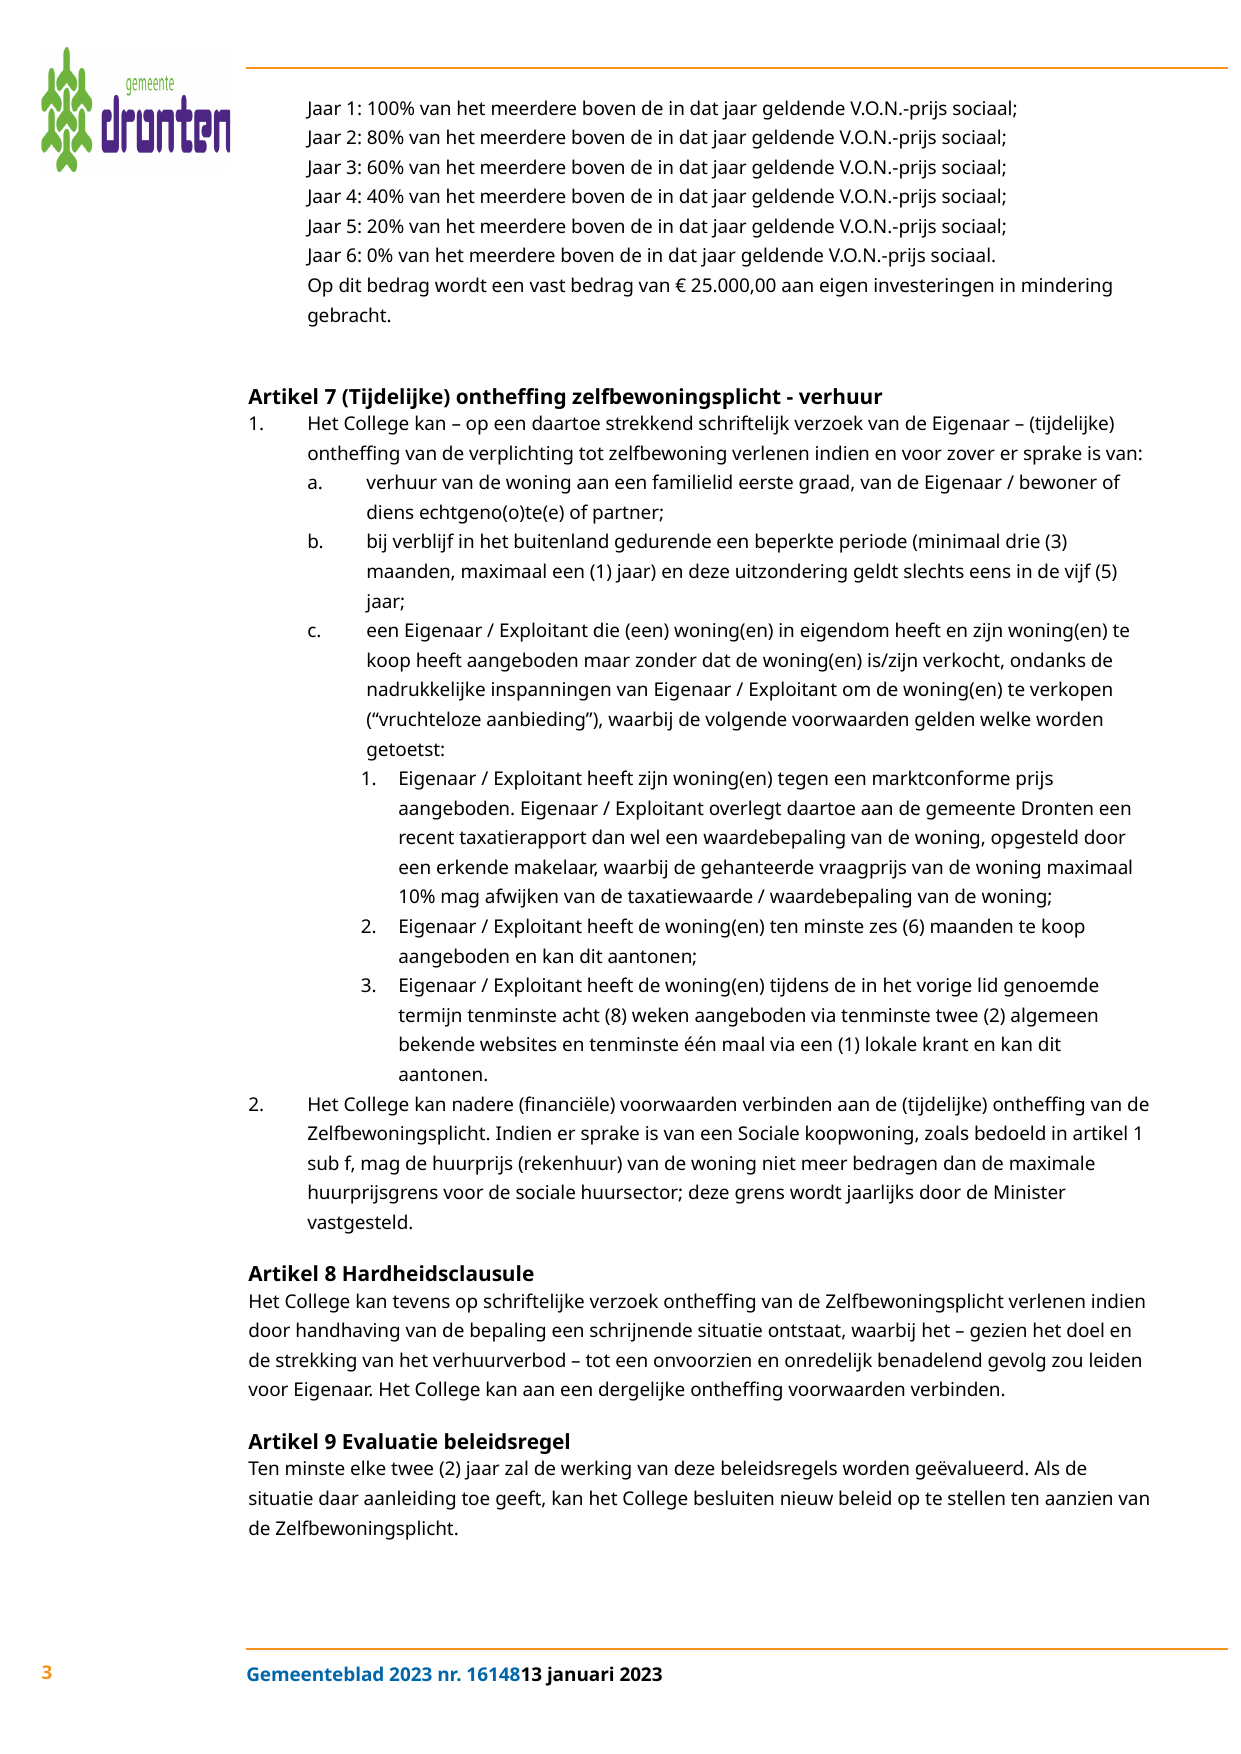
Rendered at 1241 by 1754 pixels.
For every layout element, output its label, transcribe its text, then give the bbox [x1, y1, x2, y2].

list Jaar 2: 80% van het meerdere boven de in dat jaar geldende V.O.N.-prijs sociaal; [248, 124, 1152, 150]
list een Eigenaar / Exploitant die (een) woning(en) in eigendom heeft en zijn woning(en) te koop heeft aangeboden maar zonder dat de woning(en) is/zijn verkocht, ondanks de nadrukkelijke inspanningen van Eigenaar / Exploitant om de woning(en) te verkopen (“vruchteloze aanbieding”), waarbij de volgende voorwaarden gelden welke worden getoetst: [307, 617, 1152, 761]
list Eigenaar / Exploitant heeft de woning(en) tijdens de in het vorige lid genoemde termijn tenminste acht (8) weken aangeboden via tenminste twee (2) algemeen bekende websites en tenminste één maal via een (1) lokale krant en kan dit aantonen. [361, 972, 1152, 1087]
list Op dit bedrag wordt een vast bedrag van € 25.000,00 aan eigen investeringen in mindering gebracht. [248, 272, 1152, 328]
list Jaar 6: 0% van het meerdere boven de in dat jaar geldende V.O.N.-prijs sociaal. [248, 243, 1152, 268]
list Jaar 4: 40% van het meerdere boven de in dat jaar geldende V.O.N.-prijs sociaal; [248, 183, 1152, 209]
list Jaar 5: 20% van het meerdere boven de in dat jaar geldende V.O.N.-prijs sociaal; [248, 213, 1152, 239]
text Het College kan tevens op schriftelijke verzoek ontheffing van de Zelfbewoningsplicht verlenen indien door handhaving van de bepaling een schrijnende situatie ontstaat, waarbij het – gezien het doel en de strekking van het verhuurverbod – tot een onvoorzien en onredelijk benadelend gevolg zou leiden voor Eigenaar. Het College kan aan een dergelijke ontheffing voorwaarden verbinden. [248, 1288, 1152, 1402]
text Artikel 7 (Tijdelijke) ontheffing zelfbewoningsplicht - verhuur [248, 382, 1152, 410]
list bij verblijf in het buitenland gedurende een beperkte periode (minimaal drie (3) maanden, maximaal een (1) jaar) en deze uitzondering geldt slechts eens in de vijf (5) jaar; [307, 529, 1152, 613]
list Jaar 3: 60% van het meerdere boven de in dat jaar geldende V.O.N.-prijs sociaal; [248, 154, 1152, 180]
text Artikel 8 Hardheidsclausule [248, 1259, 1152, 1288]
text Ten minste elke twee (2) jaar zal de werking van deze beleidsregels worden geëvalueerd. Als de situatie daar aanleiding toe geeft, kan het College besluiten nieuw beleid op te stellen ten aanzien van de Zelfbewoningsplicht. [248, 1456, 1152, 1540]
text Artikel 9 Evaluatie beleidsregel [248, 1427, 1152, 1456]
list Het College kan nadere (financiële) voorwaarden verbinden aan de (tijdelijke) ontheffing van de Zelfbewoningsplicht. Indien er sprake is van een Sociale koopwoning, zoals bedoeld in artikel 1 sub f, mag de huurprijs (rekenhuur) van de woning niet meer bedragen dan de maximale huurprijsgrens voor de sociale huursector; deze grens wordt jaarlijks door de Minister vastgesteld. [248, 1091, 1152, 1235]
list Eigenaar / Exploitant heeft de woning(en) ten minste zes (6) maanden te koop aangeboden en kan dit aantonen; [361, 913, 1152, 968]
list Jaar 1: 100% van het meerdere boven de in dat jaar geldende V.O.N.-prijs sociaal; [248, 95, 1152, 121]
picture [41, 47, 231, 172]
list Het College kan – op een daartoe strekkend schriftelijk verzoek van de Eigenaar – (tijdelijke) ontheffing van de verplichting tot zelfbewoning verlenen indien en voor zover er sprake is van: [248, 410, 1152, 466]
list Eigenaar / Exploitant heeft zijn woning(en) tegen een marktconforme prijs aangeboden. Eigenaar / Exploitant overlegt daartoe aan de gemeente Dronten een recent taxatierapport dan wel een waardebepaling van de woning, opgesteld door een erkende makelaar, waarbij de gehanteerde vraagprijs van de woning maximaal 10% mag afwijken van de taxatiewaarde / waardebepaling van de woning; [361, 765, 1152, 909]
list verhuur van de woning aan een familielid eerste graad, van de Eigenaar / bewoner of diens echtgeno(o)te(e) of partner; [307, 469, 1152, 525]
